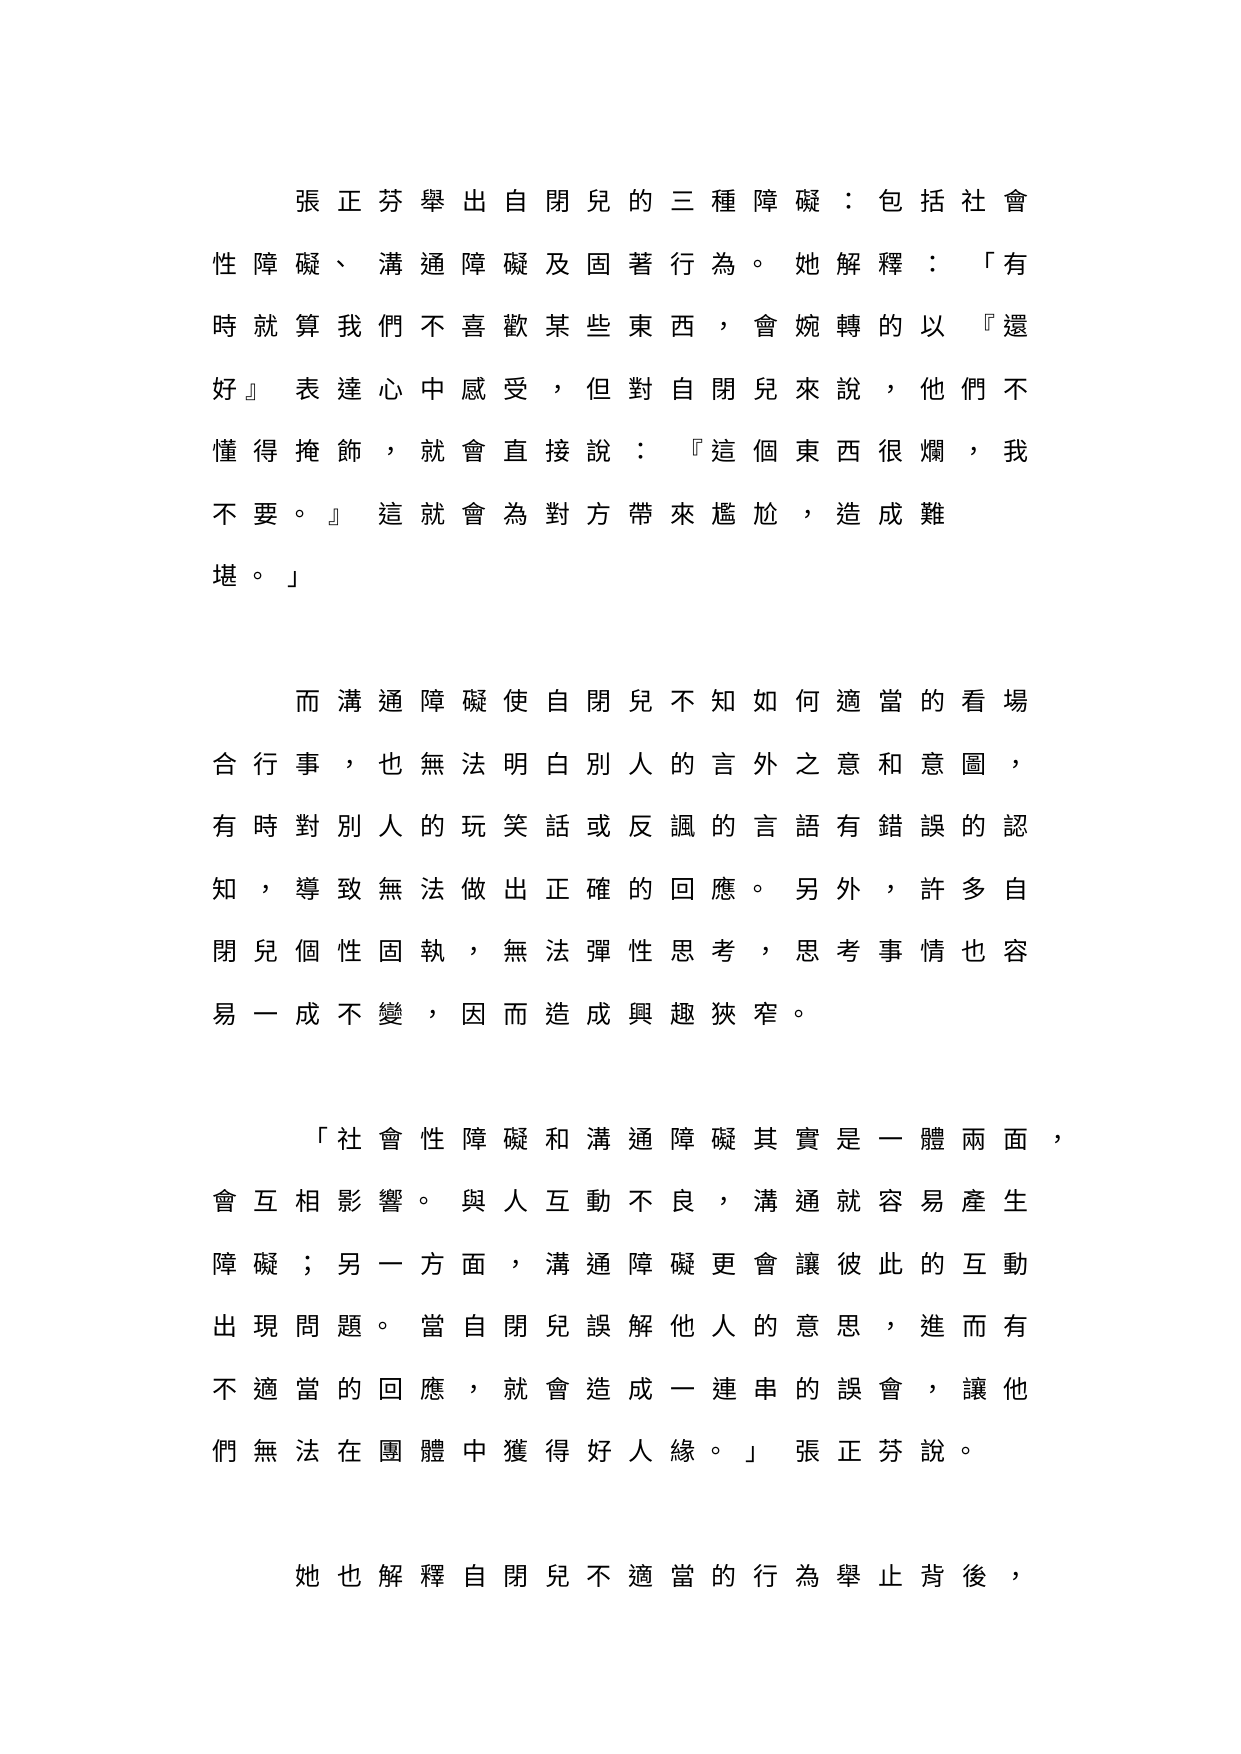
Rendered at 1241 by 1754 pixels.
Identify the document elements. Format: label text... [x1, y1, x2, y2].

text 而溝通障礙使自閉兒不知如何適當的看場合行事，也無法明白別人的言外之意和意圖，有時對別人的玩笑話或反諷的言語有錯誤的認知，導致無法做出正確的回應。另外，許多自閉兒個性固執，無法彈性思考，思考事情也容易一成不變，因而造成興趣狹窄。 [203, 658, 1037, 1033]
text 張正芬舉出自閉兒的三種障礙：包括社會性障礙、溝通障礙及固著行為。她解釋：「有時就算我們不喜歡某些東西，會婉轉的以『還好』表達心中感受，但對自閉兒來說，他們不懂得掩飾，就會直接說：『這個東西很爛，我不要。』這就會為對方帶來尷尬，造成難堪。」 [203, 158, 1037, 596]
text 「社會性障礙和溝通障礙其實是一體兩面，會互相影響。與人互動不良，溝通就容易產生障礙；另一方面，溝通障礙更會讓彼此的互動出現問題。當自閉兒誤解他人的意思，進而有不適當的回應，就會造成一連串的誤會，讓他們無法在團體中獲得好人緣。」張正芬說。 [203, 1096, 1037, 1471]
text 她也解釋自閉兒不適當的行為舉止背後，其實都有原因。「他們可能很想跟人互動，想和人交朋友，又因為社交能力不好，不敢表達，就用一些比較幼稚的行為與人互動。」在張正芬看來，案例中的男童挖鼻孔或用鼻屎塗同學，可能就是想引起人家注意，或是為了舒緩焦慮、失當的反應。 [203, 1533, 1037, 1596]
